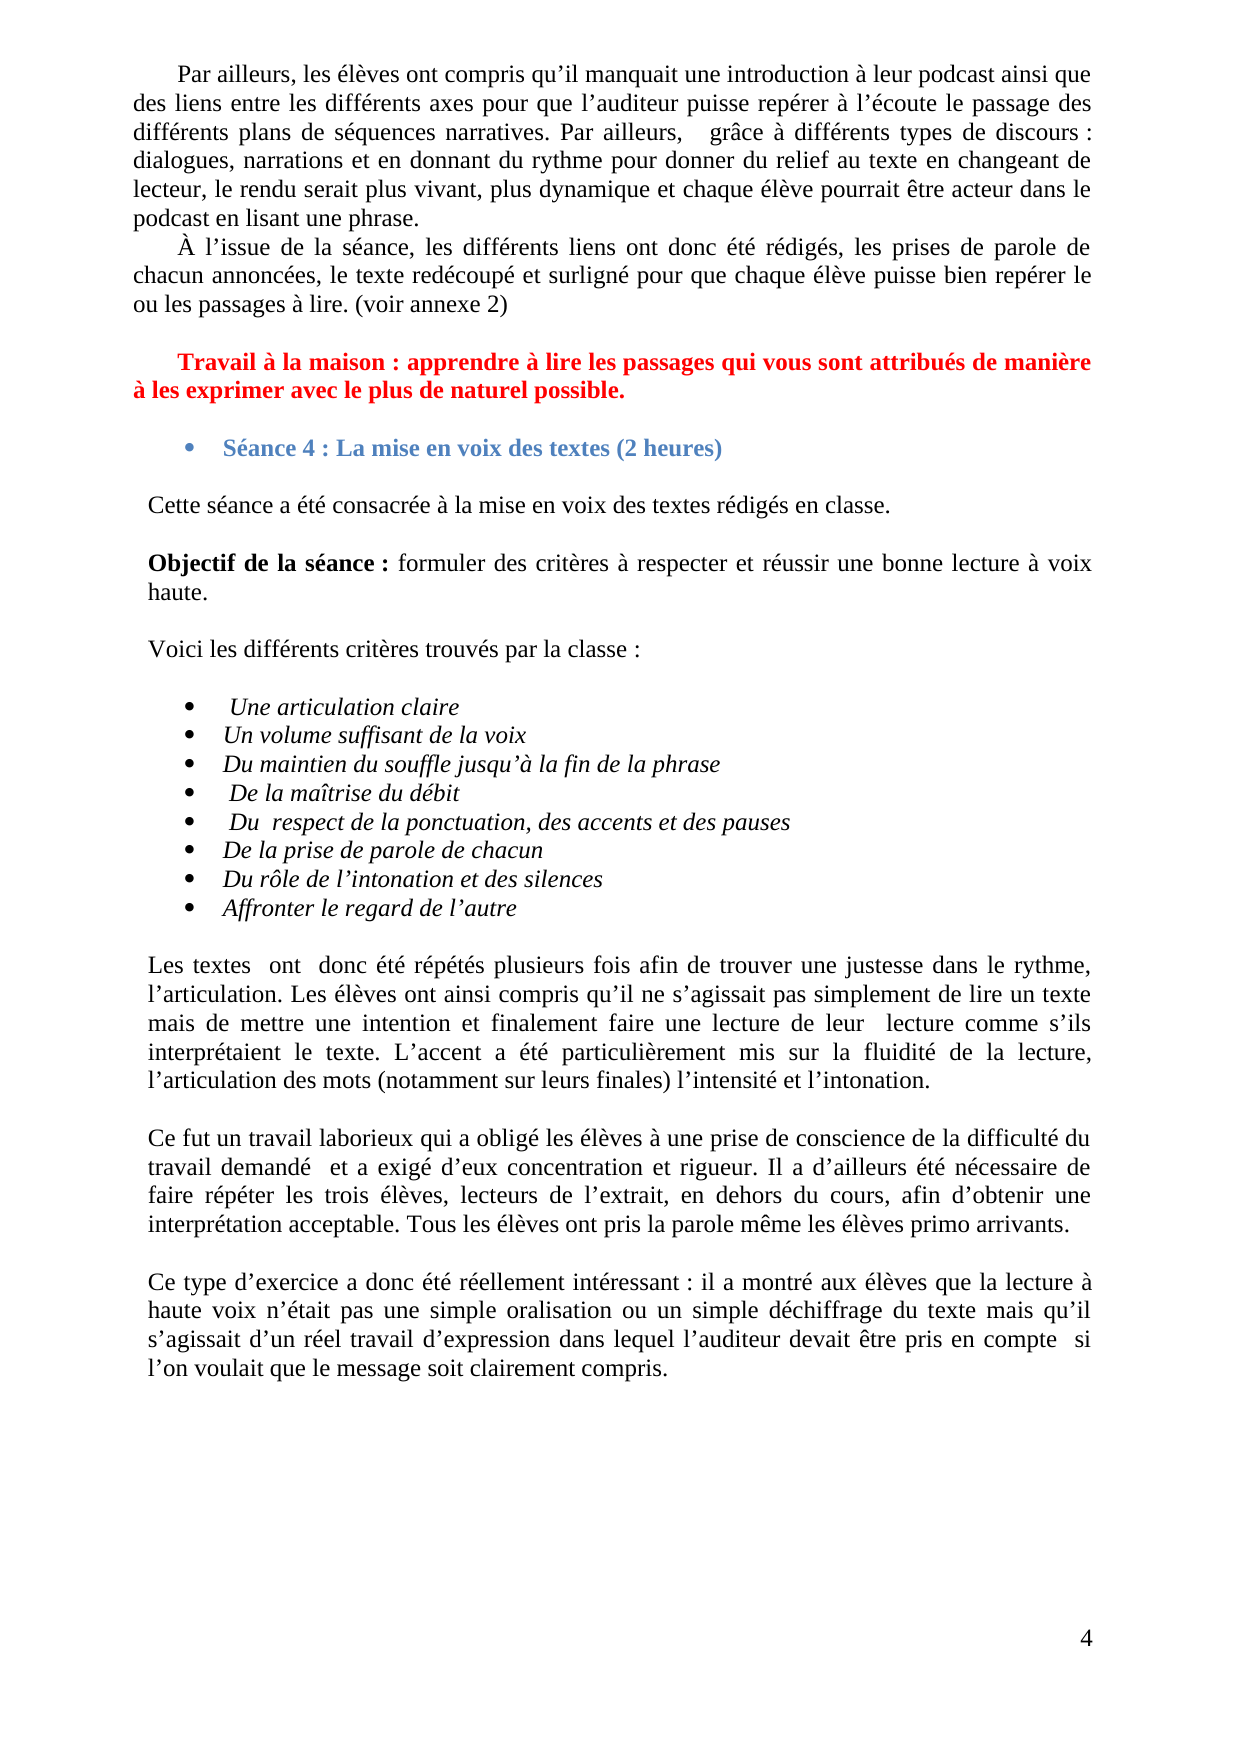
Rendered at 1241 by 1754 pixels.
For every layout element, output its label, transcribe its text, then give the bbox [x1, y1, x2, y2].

list De la maîtrise du débit [185, 778, 1093, 807]
text Les textes ont donc été répétés plusieurs fois afin de trouver une justesse dans le rythme, l’articulation. Les élèves ont ainsi compris qu’il ne s’agissait pas simplement de lire un texte mais de mettre une intention et finalement faire une lecture de leur lecture comme s’ils interprétaient le texte. L’accent a été particulièrement mis sur la fluidité de la lecture, l’articulation des mots (notamment sur leurs finales) l’intensité et l’intonation. [148, 950, 1093, 1094]
list Du respect de la ponctuation, des accents et des pauses [185, 807, 1093, 835]
text Ce fut un travail laborieux qui a obligé les élèves à une prise de conscience de la difficulté du travail demandé et a exigé d’eux concentration et rigueur. Il a d’ailleurs été nécessaire de faire répéter les trois élèves, lecteurs de l’extrait, en dehors du cours, afin d’obtenir une interprétation acceptable. Tous les élèves ont pris la parole même les élèves primo arrivants. [148, 1123, 1093, 1238]
text Objectif de la séance : formuler des critères à respecter et réussir une bonne lecture à voix haute. [148, 548, 1093, 605]
list De la prise de parole de chacun [185, 835, 1093, 864]
text Ce type d’exercice a donc été réellement intéressant : il a montré aux élèves que la lecture à haute voix n’était pas une simple oralisation ou un simple déchiffrage du texte mais qu’il s’agissait d’un réel travail d’expression dans lequel l’auditeur devait être pris en compte si l’on voulait que le message soit clairement compris. [148, 1267, 1093, 1382]
list Séance 4 : La mise en voix des textes (2 heures) [185, 433, 1093, 462]
text Travail à la maison : apprendre à lire les passages qui vous sont attribués de manière à les exprimer avec le plus de naturel possible. [133, 347, 1093, 404]
list Une articulation claire [185, 692, 1093, 720]
list Du maintien du souffle jusqu’à la fin de la phrase [185, 749, 1093, 778]
text Voici les différents critères trouvés par la classe : [148, 634, 1093, 663]
text À l’issue de la séance, les différents liens ont donc été rédigés, les prises de parole de chacun annoncées, le texte redécoupé et surligné pour que chaque élève puisse bien repérer le ou les passages à lire. (voir annexe 2) [133, 232, 1093, 318]
list Du rôle de l’intonation et des silences [185, 864, 1093, 893]
text Par ailleurs, les élèves ont compris qu’il manquait une introduction à leur podcast ainsi que des liens entre les différents axes pour que l’auditeur puisse repérer à l’écoute le passage des différents plans de séquences narratives. Par ailleurs, grâce à différents types de discours : dialogues, narrations et en donnant du rythme pour donner du relief au texte en changeant de lecteur, le rendu serait plus vivant, plus dynamique et chaque élève pourrait être acteur dans le podcast en lisant une phrase. [133, 59, 1093, 232]
list Affronter le regard de l’autre [185, 893, 1093, 922]
text Cette séance a été consacrée à la mise en voix des textes rédigés en classe. [148, 490, 1093, 519]
list Un volume suffisant de la voix [185, 720, 1093, 749]
